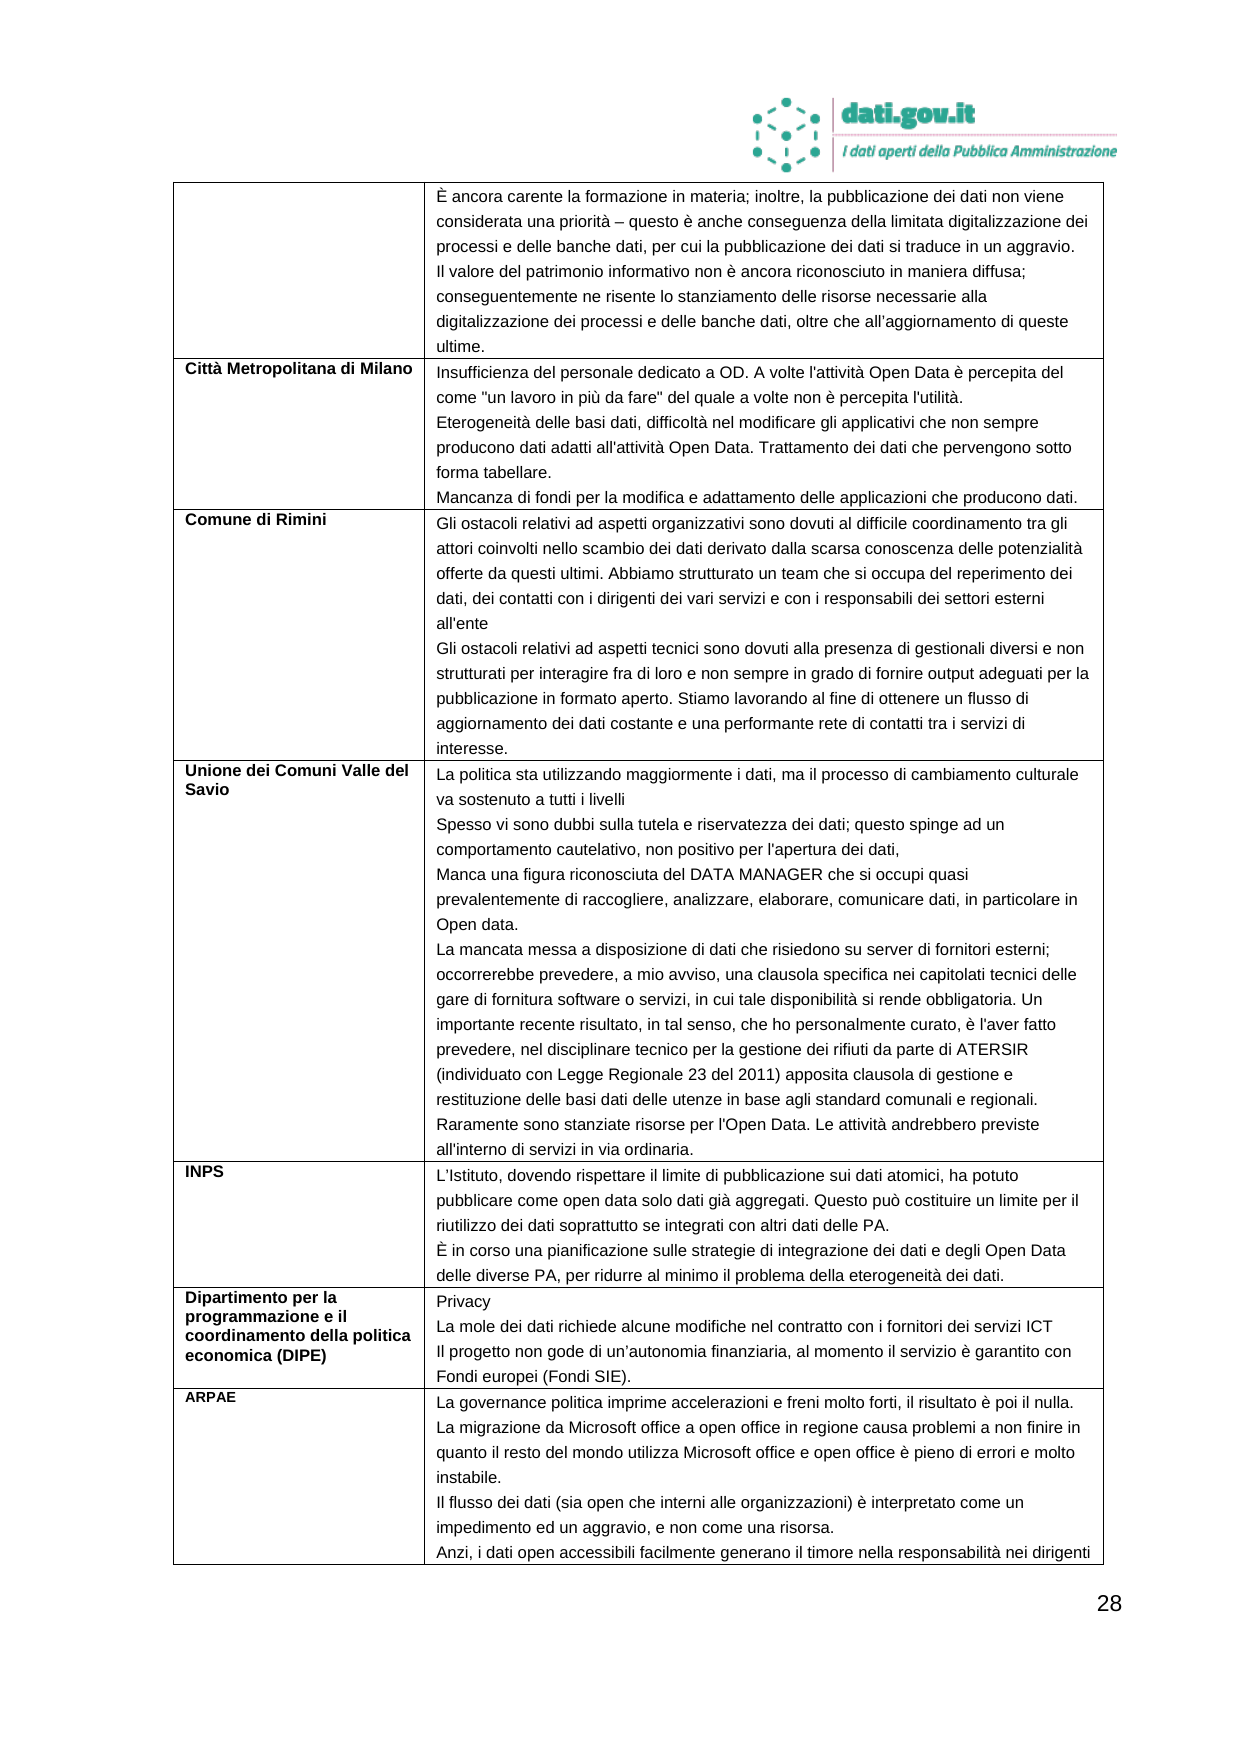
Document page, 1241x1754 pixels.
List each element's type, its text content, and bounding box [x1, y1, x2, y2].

table_cell Insufficienza del personale dedicato a OD. A volte l'attività Open Data è percepita del come "un lavoro in più da fare" del quale a volte non è percepita l'utilità. Eterogeneità delle basi dati, difficoltà nel modificare gli applicativi che non sempre producono dati adatti all'attività Open Data. Trattamento dei dati che pervengono sotto forma tabellare. Mancanza di fondi per la modifica e adattamento delle applicazioni che producono dati. [425, 359, 1103, 509]
table_cell INPS [174, 1162, 424, 1287]
table_cell Unione dei Comuni Valle del Savio [174, 761, 424, 1161]
table_cell Città Metropolitana di Milano [174, 359, 424, 509]
table_cell È ancora carente la formazione in materia; inoltre, la pubblicazione dei dati non viene considerata una priorità – questo è anche conseguenza della limitata digitalizzazione dei processi e delle banche dati, per cui la pubblicazione dei dati si traduce in un aggravio. Il valore del patrimonio informativo non è ancora riconosciuto in maniera diffusa; conseguentemente ne risente lo stanziamento delle risorse necessarie alla digitalizzazione dei processi e delle banche dati, oltre che all’aggiornamento di queste ultime. [425, 183, 1103, 358]
table_cell La politica sta utilizzando maggiormente i dati, ma il processo di cambiamento culturale va sostenuto a tutti i livelli Spesso vi sono dubbi sulla tutela e riservatezza dei dati; questo spinge ad un comportamento cautelativo, non positivo per l'apertura dei dati, Manca una figura riconosciuta del DATA MANAGER che si occupi quasi prevalentemente di raccogliere, analizzare, elaborare, comunicare dati, in particolare in Open data. La mancata messa a disposizione di dati che risiedono su server di fornitori esterni; occorrerebbe prevedere, a mio avviso, una clausola specifica nei capitolati tecnici delle gare di fornitura software o servizi, in cui tale disponibilità si rende obbligatoria. Un importante recente risultato, in tal senso, che ho personalmente curato, è l'aver fatto prevedere, nel disciplinare tecnico per la gestione dei rifiuti da parte di ATERSIR (individuato con Legge Regionale 23 del 2011) apposita clausola di gestione e restituzione delle basi dati delle utenze in base agli standard comunali e regionali. Raramente sono stanziate risorse per l'Open Data. Le attività andrebbero previste all'interno di servizi in via ordinaria. [425, 761, 1103, 1161]
table_cell Gli ostacoli relativi ad aspetti organizzativi sono dovuti al difficile coordinamento tra gli attori coinvolti nello scambio dei dati derivato dalla scarsa conoscenza delle potenzialità offerte da questi ultimi. Abbiamo strutturato un team che si occupa del reperimento dei dati, dei contatti con i dirigenti dei vari servizi e con i responsabili dei settori esterni all'ente Gli ostacoli relativi ad aspetti tecnici sono dovuti alla presenza di gestionali diversi e non strutturati per interagire fra di loro e non sempre in grado di fornire output adeguati per la pubblicazione in formato aperto. Stiamo lavorando al fine di ottenere un flusso di aggiornamento dei dati costante e una performante rete di contatti tra i servizi di interesse. [425, 510, 1103, 760]
table_cell Dipartimento per la programmazione e il coordinamento della politica economica (DIPE) [174, 1288, 424, 1388]
table_cell ARPAE [174, 1389, 424, 1564]
table_cell L’Istituto, dovendo rispettare il limite di pubblicazione sui dati atomici, ha potuto pubblicare come open data solo dati già aggregati. Questo può costituire un limite per il riutilizzo dei dati soprattutto se integrati con altri dati delle PA. È in corso una pianificazione sulle strategie di integrazione dei dati e degli Open Data delle diverse PA, per ridurre al minimo il problema della eterogeneità dei dati. [425, 1162, 1103, 1287]
table_cell [174, 183, 424, 358]
table_cell Privacy La mole dei dati richiede alcune modifiche nel contratto con i fornitori dei servizi ICT Il progetto non gode di un’autonomia finanziaria, al momento il servizio è garantito con Fondi europei (Fondi SIE). [425, 1288, 1103, 1388]
table_cell La governance politica imprime accelerazioni e freni molto forti, il risultato è poi il nulla. La migrazione da Microsoft office a open office in regione causa problemi a non finire in quanto il resto del mondo utilizza Microsoft office e open office è pieno di errori e molto instabile. Il flusso dei dati (sia open che interni alle organizzazioni) è interpretato come un impedimento ed un aggravio, e non come una risorsa. Anzi, i dati open accessibili facilmente generano il timore nella responsabilità nei dirigenti [425, 1389, 1103, 1564]
table_cell Comune di Rimini [174, 510, 424, 760]
